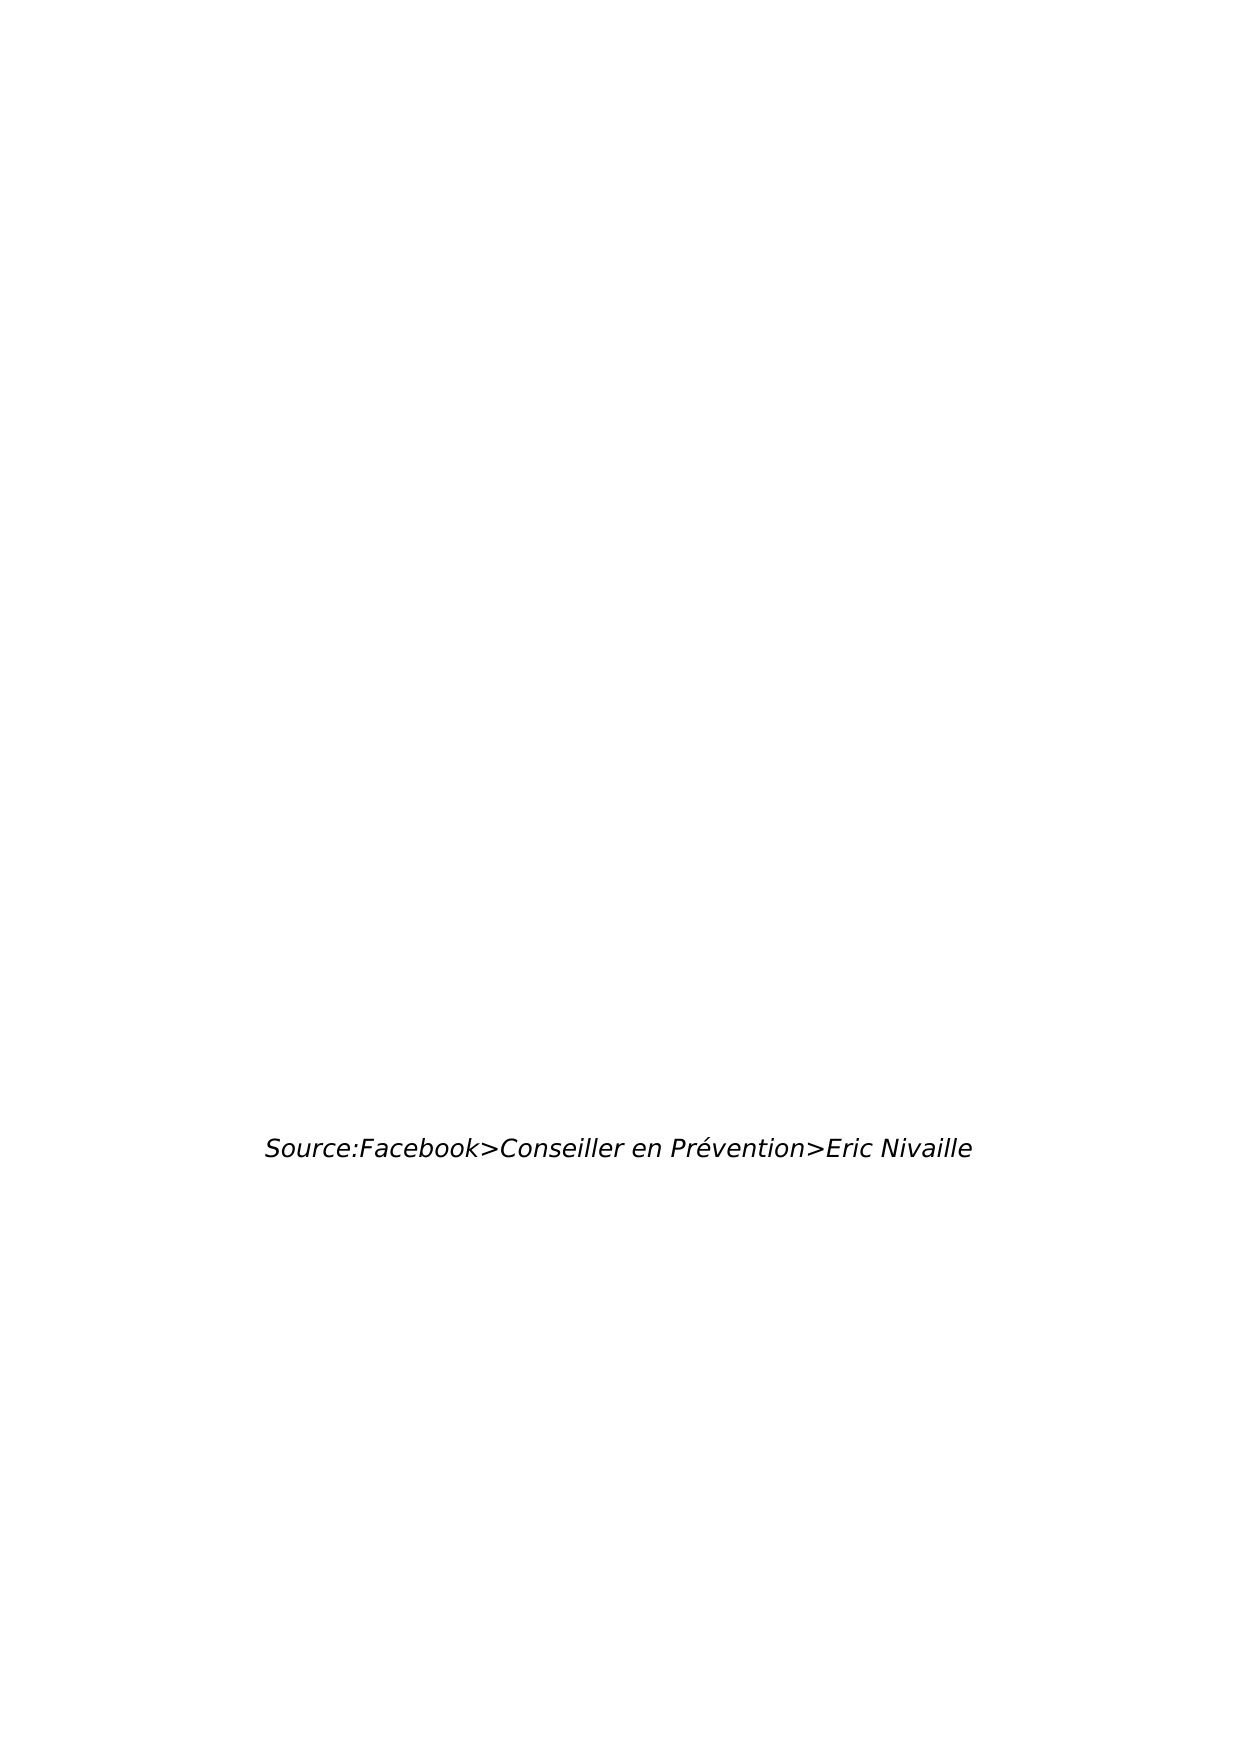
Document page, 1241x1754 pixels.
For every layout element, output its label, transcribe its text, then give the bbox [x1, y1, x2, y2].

text Source:Facebook>Conseiller en Prévention>Eric Nivaille [118, 131, 1122, 1164]
